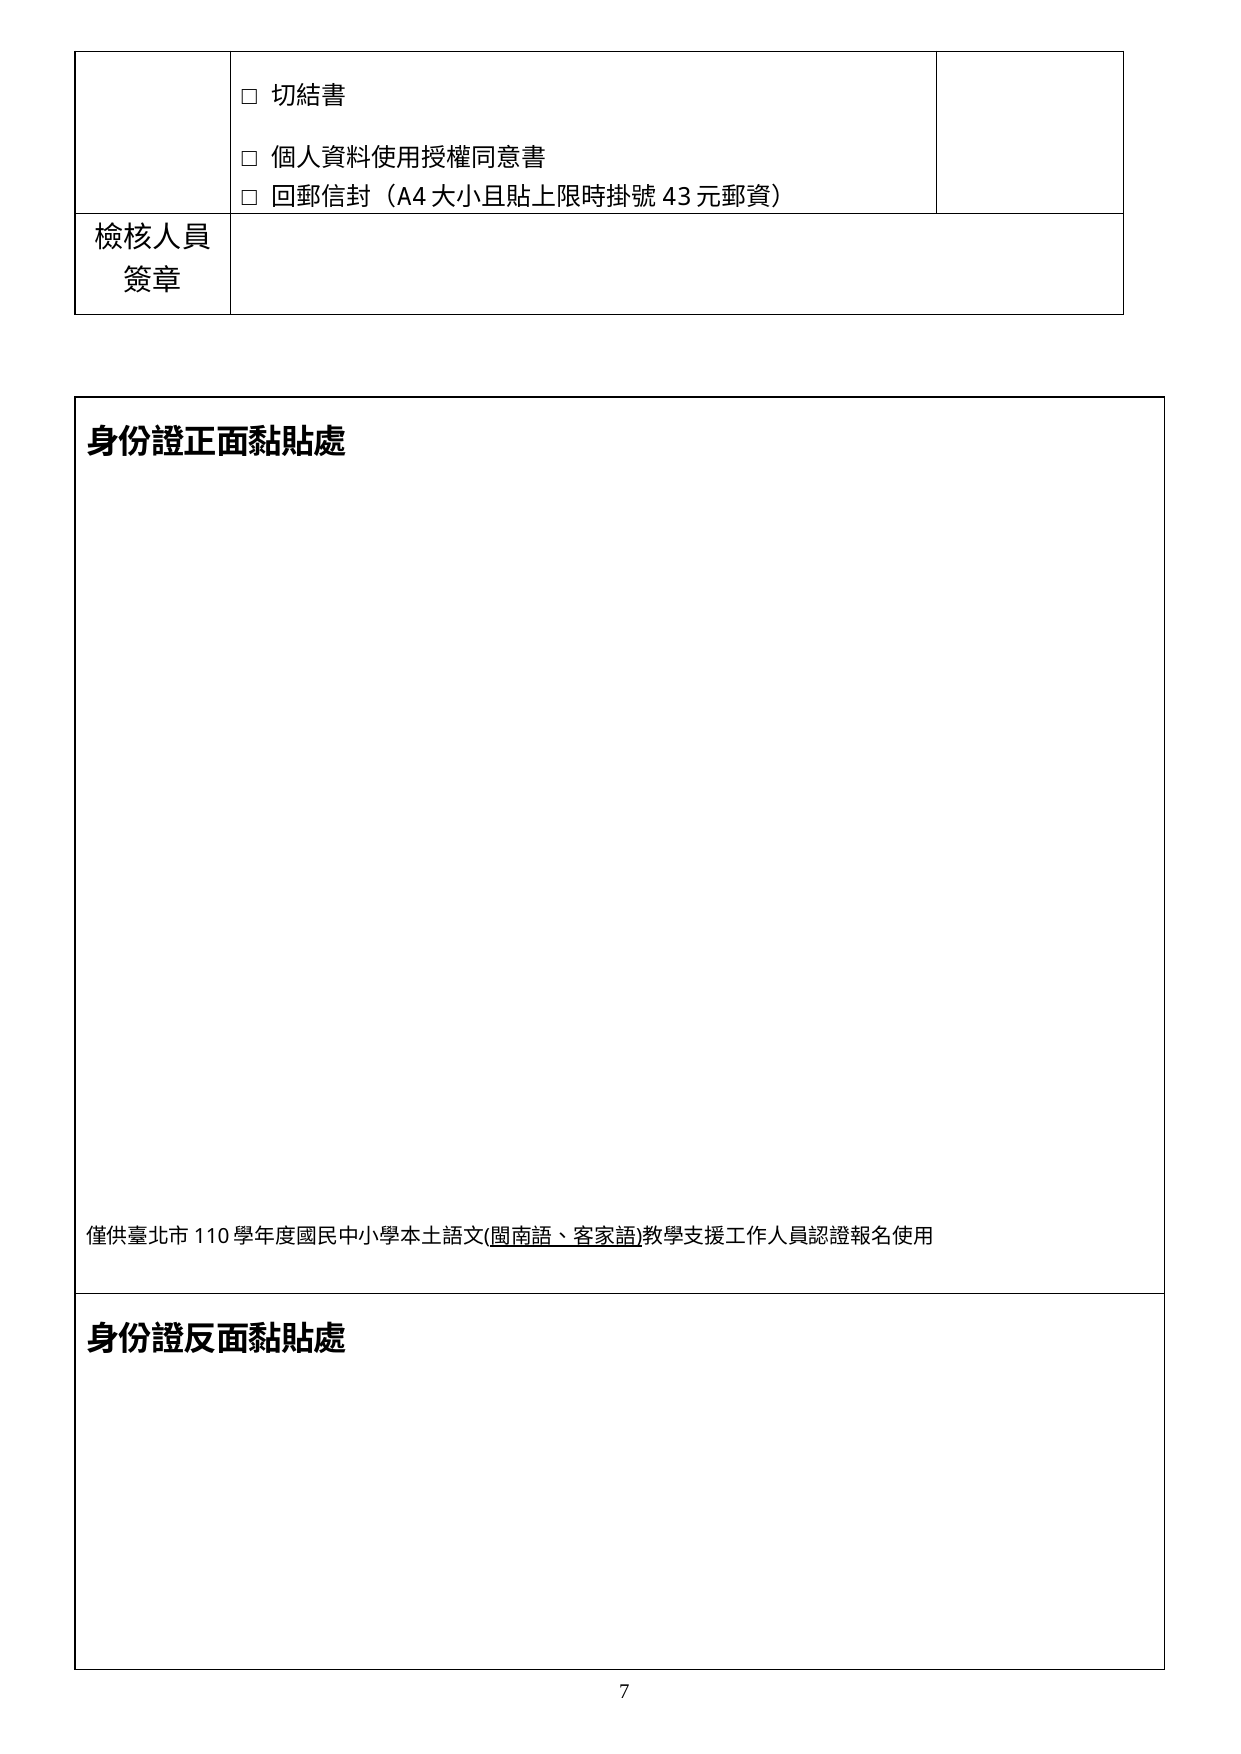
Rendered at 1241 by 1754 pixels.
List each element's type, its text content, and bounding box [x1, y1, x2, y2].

table_cell [76, 52, 230, 213]
table_cell [231, 214, 1123, 314]
table_cell 身份證反面黏貼處 [76, 1294, 1164, 1669]
table_cell 檢核人員簽章 [76, 214, 230, 314]
table_cell □ 切結書 □ 個人資料使用授權同意書 □ 回郵信封（A4大小且貼上限時掛號43元郵資） [231, 52, 936, 213]
table_header 身份證正面黏貼處 僅供臺北市110學年度國民中小學本土語文(閩南語、客家語)教學支援工作人員認證報名使用 [76, 398, 1164, 1293]
table_cell [937, 52, 1123, 213]
